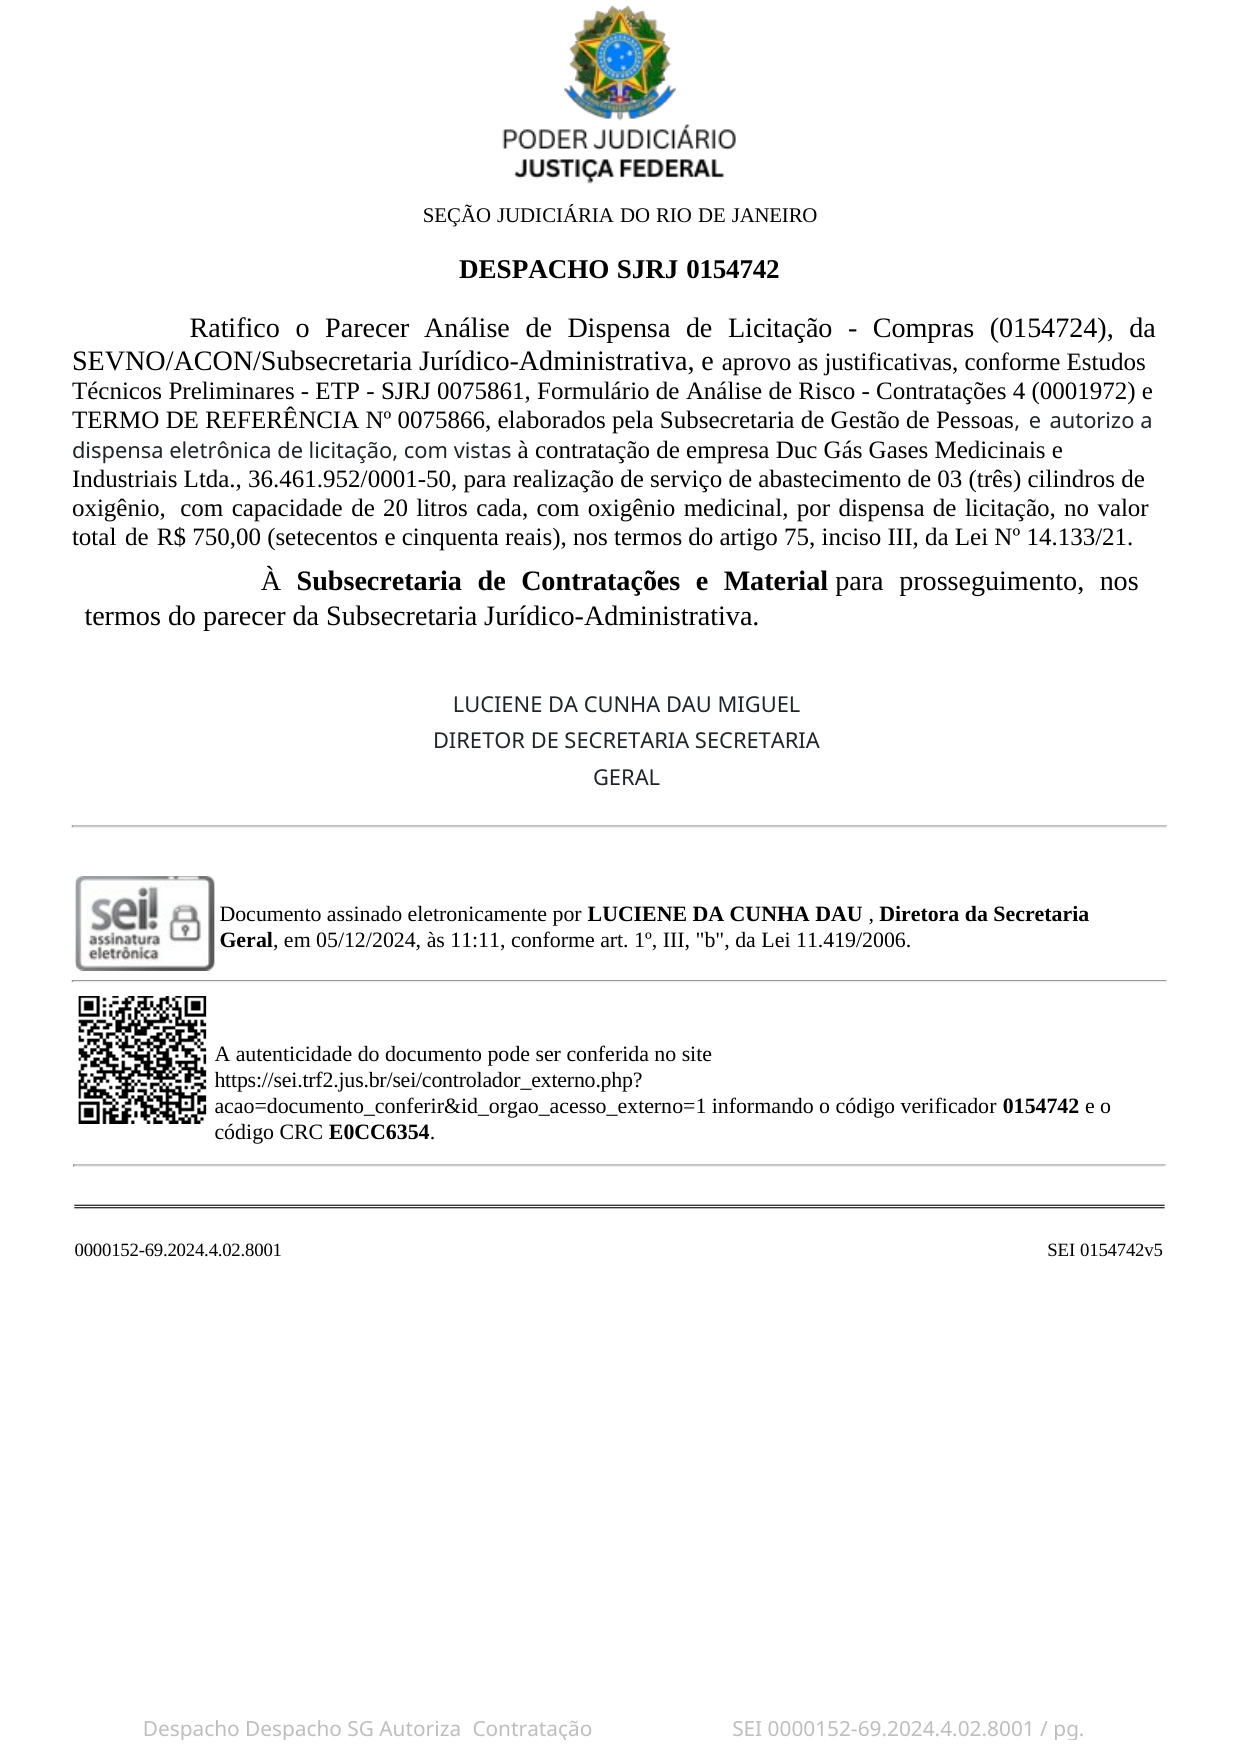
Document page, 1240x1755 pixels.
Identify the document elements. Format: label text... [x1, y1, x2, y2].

subtitle DESPACHO SJRJ 0154742 [58, 253, 1180, 285]
text Documento assinado eletronicamente por LUCIENE DA CUNHA DAU , Diretora da Secretaria Geral, em 05/12/2024, às 11:11, conforme art. 1º, III, "b", da Lei 11.419/2006. [219, 901, 1134, 952]
text Ratifico o Parecer Análise de Dispensa de Licitação - Compras (0154724), da SEVNO/ACON/Subsecretaria Jurídico-Administrativa, e aprovo as justificativas, conforme Estudos Técnicos Preliminares - ETP - SJRJ 0075861, Formulário de Análise de Risco - Contratações 4 (0001972) e TERMO DE REFERÊNCIA Nº 0075866, elaborados pela Subsecretaria de Gestão de Pessoas, e autorizo a dispensa eletrônica de licitação, com vistas à contratação de empresa Duc Gás Gases Medicinais e Industriais Ltda., 36.461.952/0001-50, para realização de serviço de abastecimento de 03 (três) cilindros de oxigênio, com capacidade de 20 litros cada, com oxigênio medicinal, por dispensa de licitação, no valor total de R$ 750,00 (setecentos e cinquenta reais), nos termos do artigo 75, inciso III, da Lei Nº 14.133/21. [72, 311, 1174, 551]
text À Subsecretaria de Contratações e Material para prosseguimento, nos termos do parecer da Subsecretaria Jurídico-Administrativa. [84, 563, 1196, 632]
text 0000152-69.2024.4.02.8001 SEI 0154742v5 [74, 1239, 1196, 1260]
text LUCIENE DA CUNHA DAU MIGUEL DIRETOR DE SECRETARIA SECRETARIA GERAL [418, 689, 835, 792]
text A autenticidade do documento pode ser conferida no site https://sei.trf2.jus.br/sei/controlador_externo.php? acao=documento_conferir&id_orgao_acesso_externo=1 informando o código verificador 0154742 e o código CRC E0CC6354. [214, 1041, 1134, 1144]
text SEÇÃO JUDICIÁRIA DO RIO DE JANEIRO [58, 203, 1182, 227]
